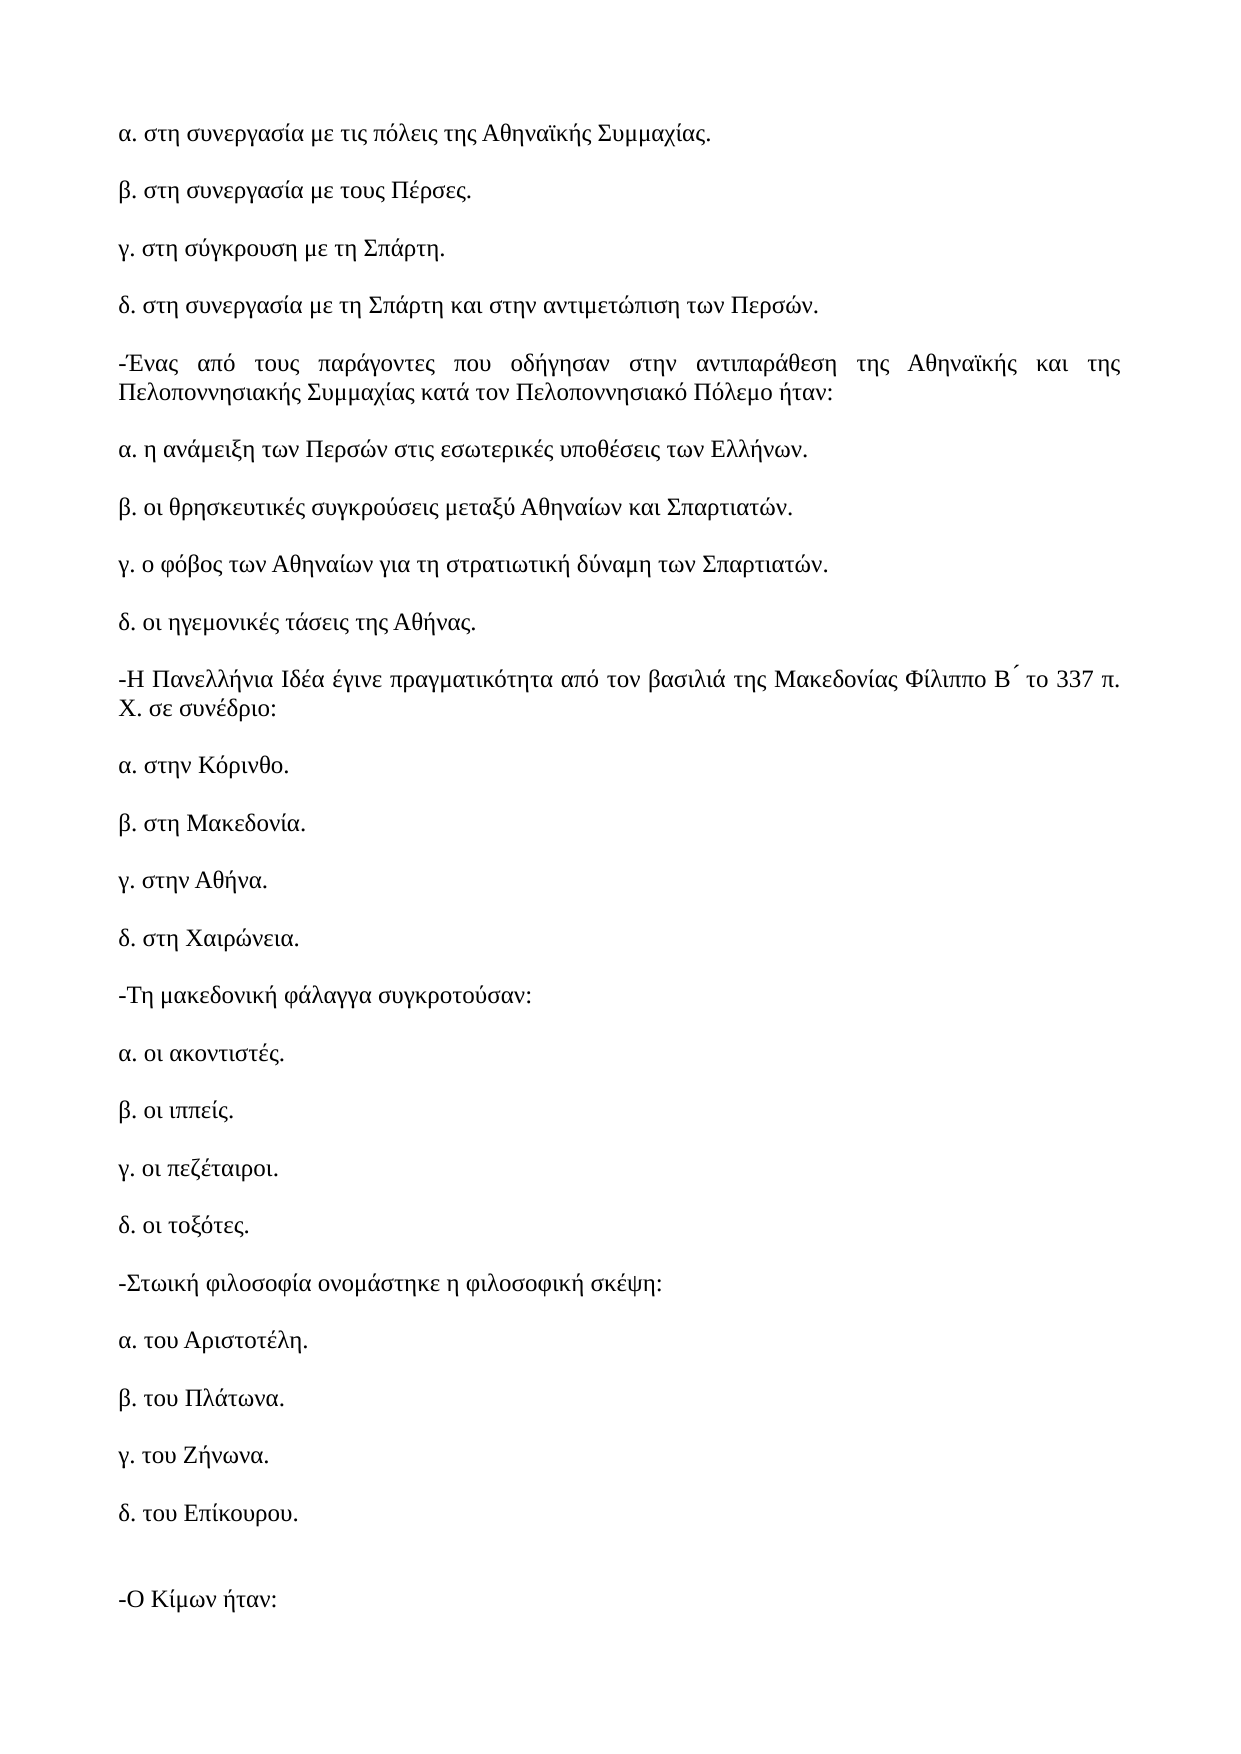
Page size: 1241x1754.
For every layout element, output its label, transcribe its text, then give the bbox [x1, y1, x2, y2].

text α. του Αριστοτέλη. [118, 1326, 1122, 1354]
text β. στη Μακεδονία. [118, 808, 1122, 837]
text α. οι ακοντιστές. [118, 1038, 1122, 1067]
text β. οι ιππείς. [118, 1096, 1122, 1124]
text -Στωική φιλοσοφία ονομάστηκε η φιλοσοφική σκέψη: [118, 1268, 1122, 1297]
text δ. οι τοξότες. [118, 1211, 1122, 1239]
text γ. στην Αθήνα. [118, 866, 1122, 894]
text β. του Πλάτωνα. [118, 1383, 1122, 1412]
text δ. οι ηγεμονικές τάσεις της Αθήνας. [118, 607, 1122, 636]
text β. στη συνεργασία με τους Πέρσες. [118, 176, 1122, 204]
text δ. στη Χαιρώνεια. [118, 923, 1122, 952]
text -Η Πανελλήνια Ιδέα έγινε πραγματικότητα από τον βασιλιά της Μακεδονίας Φίλιππο Β ́ το 337 π. Χ. σε συνέδριο: [118, 664, 1122, 722]
text -Ένας από τους παράγοντες που οδήγησαν στην αντιπαράθεση της Αθηναϊκής και της Πελοποννησιακής Συμμαχίας κατά τον Πελοποννησιακό Πόλεμο ήταν: [118, 348, 1122, 406]
text δ. του Επίκουρου. [118, 1498, 1122, 1527]
text γ. του Ζήνωνα. [118, 1441, 1122, 1469]
text α. στην Κόρινθο. [118, 751, 1122, 779]
text -Τη μακεδονική φάλαγγα συγκροτούσαν: [118, 981, 1122, 1009]
text γ. ο φόβος των Αθηναίων για τη στρατιωτική δύναμη των Σπαρτιατών. [118, 549, 1122, 578]
text β. οι θρησκευτικές συγκρούσεις μεταξύ Αθηναίων και Σπαρτιατών. [118, 492, 1122, 521]
text α. στη συνεργασία με τις πόλεις της Αθηναϊκής Συμμαχίας. [118, 118, 1122, 147]
text γ. οι πεζέταιροι. [118, 1153, 1122, 1182]
text δ. στη συνεργασία με τη Σπάρτη και στην αντιμετώπιση των Περσών. [118, 291, 1122, 319]
text -Ο Κίμων ήταν: [118, 1584, 1122, 1613]
text γ. στη σύγκρουση με τη Σπάρτη. [118, 233, 1122, 262]
text α. η ανάμειξη των Περσών στις εσωτερικές υποθέσεις των Ελλήνων. [118, 434, 1122, 463]
